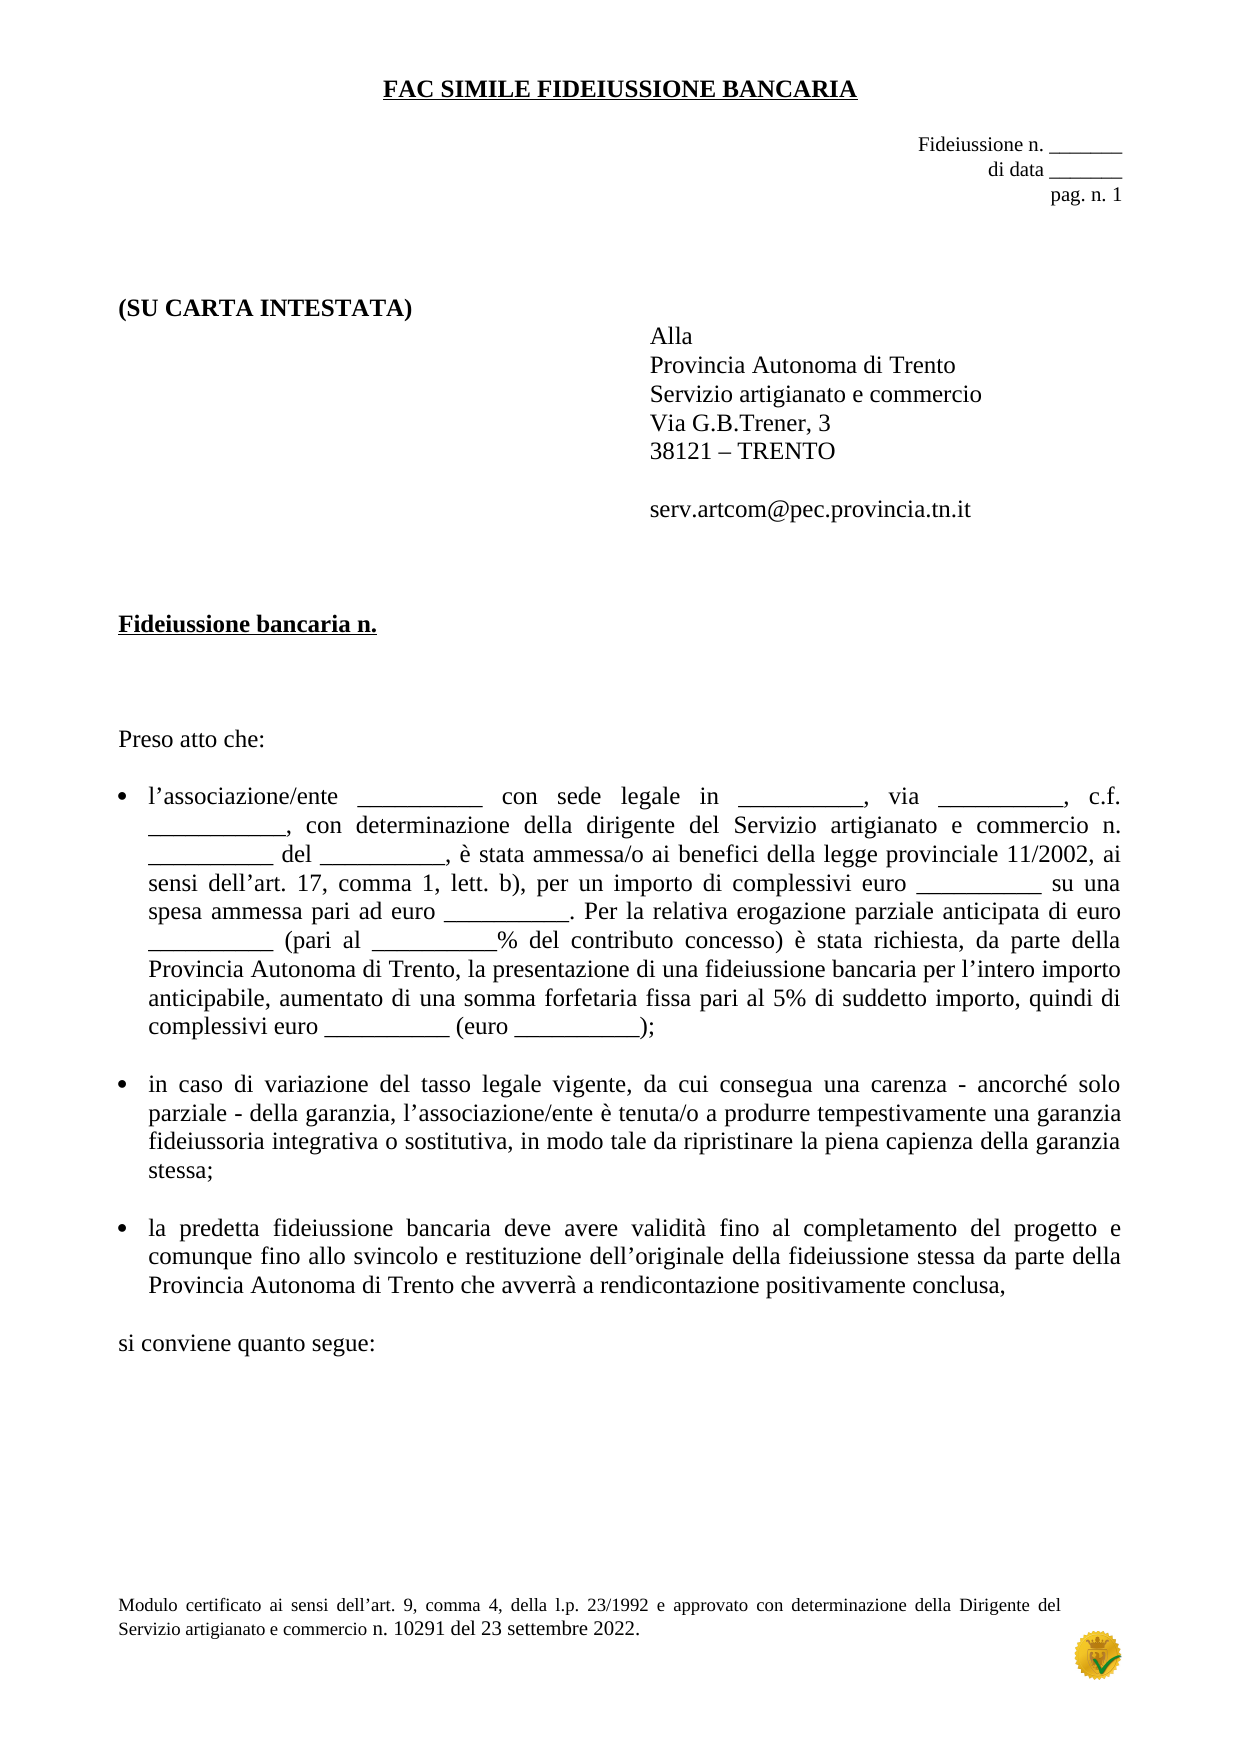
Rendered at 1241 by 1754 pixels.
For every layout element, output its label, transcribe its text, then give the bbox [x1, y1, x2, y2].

text si conviene quanto segue: [118, 1328, 1122, 1356]
text Fideiussione bancaria n. [118, 609, 1122, 638]
text FAC SIMILE FIDEIUSSIONE BANCARIA [118, 74, 1122, 103]
text Alla [649, 321, 1122, 350]
text Provincia Autonoma di Trento [649, 350, 1122, 379]
text (SU CARTA INTESTATA) [118, 293, 1122, 321]
text 38121 – TRENTO [649, 436, 1122, 465]
text Preso atto che: [118, 724, 1122, 753]
text Servizio artigianato e commercio [649, 379, 1122, 408]
text Via G.B.Trener, 3 [649, 408, 1122, 436]
text Fideiussione n. _______ [915, 131, 1122, 156]
picture [1074, 1631, 1123, 1680]
list l’associazione/ente __________ con sede legale in __________, via __________, c.f. ___________, con determinazione della dirigente del Servizio artigianato e commercio n. __________ del __________, è stata ammessa/o ai benefici della legge provinciale 11/2002, ai sensi dell’art. 17, comma 1, lett. b), per un importo di complessivi euro __________ su una spesa ammessa pari ad euro __________. Per la relativa erogazione parziale anticipata di euro __________ (pari al __________% del contributo concesso) è stata richiesta, da parte della Provincia Autonoma di Trento, la presentazione di una fideiussione bancaria per l’intero importo anticipabile, aumentato di una somma forfetaria fissa pari al 5% di suddetto importo, quindi di complessivi euro __________ (euro __________); [118, 781, 1122, 1040]
text di data _______ [915, 156, 1122, 181]
text pag. n. 1 [915, 181, 1122, 206]
text serv.artcom@pec.provincia.tn.it [649, 494, 1122, 523]
list in caso di variazione del tasso legale vigente, da cui consegua una carenza - ancorché solo parziale - della garanzia, l’associazione/ente è tenuta/o a produrre tempestivamente una garanzia fideiussoria integrativa o sostitutiva, in modo tale da ripristinare la piena capienza della garanzia stessa; [118, 1069, 1122, 1184]
list la predetta fideiussione bancaria deve avere validità fino al completamento del progetto e comunque fino allo svincolo e restituzione dell’originale della fideiussione stessa da parte della Provincia Autonoma di Trento che avverrà a rendicontazione positivamente conclusa, [118, 1213, 1122, 1299]
